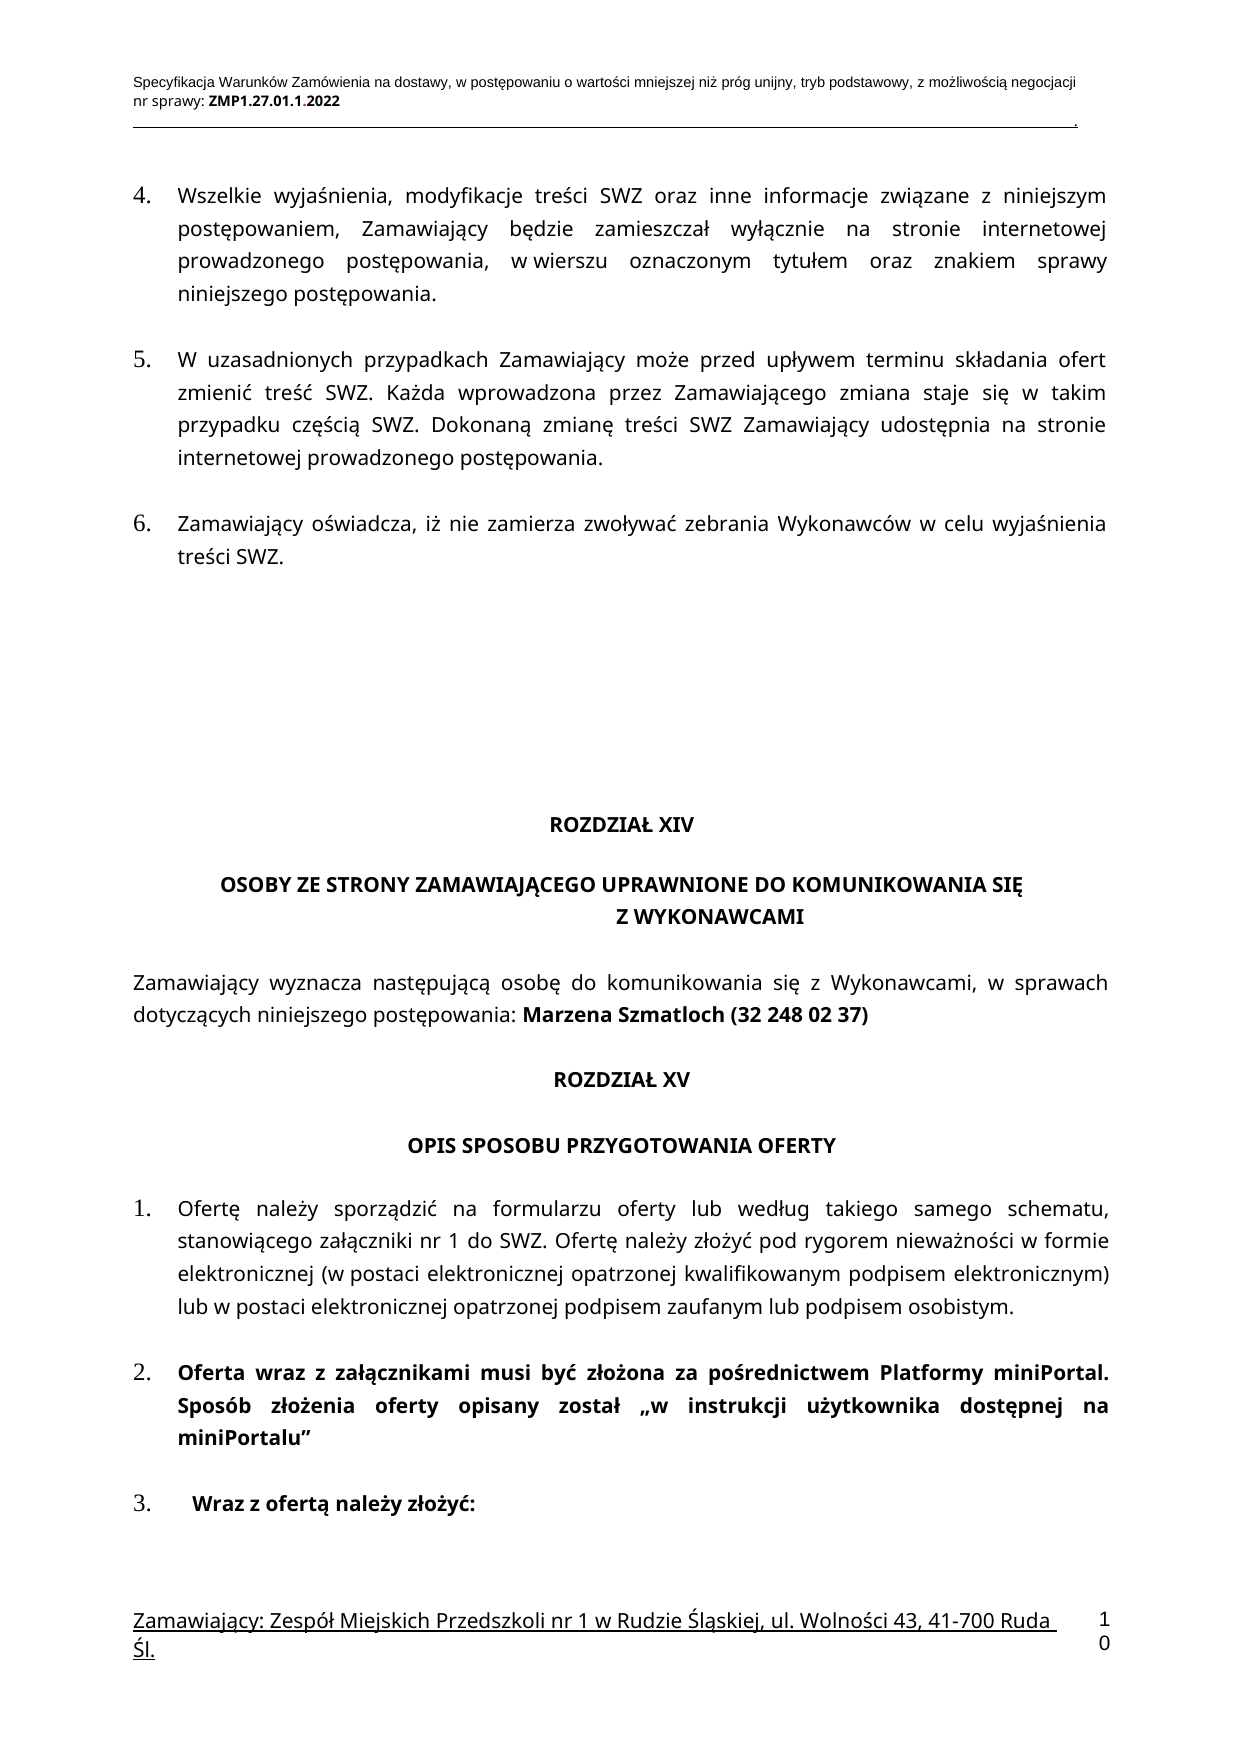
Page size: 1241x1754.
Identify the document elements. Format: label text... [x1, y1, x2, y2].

text OSOBY ZE STRONY ZAMAWIAJĄCEGO UPRAWNIONE DO KOMUNIKOWANIA SIĘ Z WYKONAWCAMI [133, 870, 1110, 931]
list Ofertę należy sporządzić na formularzu oferty lub według takiego samego schematu, stanowiącego załączniki nr 1 do SWZ. Ofertę należy złożyć pod rygorem nieważności w formie elektronicznej (w postaci elektronicznej opatrzonej kwalifikowanym podpisem elektronicznym) lub w postaci elektronicznej opatrzonej podpisem zaufanym lub podpisem osobistym. [133, 1193, 1110, 1320]
text OPIS SPOSOBU PRZYGOTOWANIA OFERTY [133, 1131, 1110, 1159]
list W uzasadnionych przypadkach Zamawiający może przed upływem terminu składania ofert zmienić treść SWZ. Każda wprowadzona przez Zamawiającego zmiana staje się w takim przypadku częścią SWZ. Dokonaną zmianę treści SWZ Zamawiający udostępnia na stronie internetowej prowadzonego postępowania. [133, 344, 1107, 472]
text ROZDZIAŁ XIV [133, 810, 1110, 838]
text ROZDZIAŁ XV [133, 1066, 1110, 1094]
list Wraz z ofertą należy złożyć: [133, 1488, 1110, 1518]
list Wszelkie wyjaśnienia, modyfikacje treści SWZ oraz inne informacje związane z niniejszym postępowaniem, Zamawiający będzie zamieszczał wyłącznie na stronie internetowej prowadzonego postępowania, w wierszu oznaczonym tytułem oraz znakiem sprawy niniejszego postępowania. [133, 180, 1107, 308]
text Zamawiający wyznacza następującą osobę do komunikowania się z Wykonawcami, w sprawach dotyczących niniejszego postępowania: Marzena Szmatloch (32 248 02 37) [133, 968, 1110, 1029]
list Zamawiający oświadcza, iż nie zamierza zwoływać zebrania Wykonawców w celu wyjaśnienia treści SWZ. [133, 508, 1107, 571]
list Oferta wraz z załącznikami musi być złożona za pośrednictwem Platformy miniPortal. Sposób złożenia oferty opisany został „w instrukcji użytkownika dostępnej na miniPortalu” [133, 1357, 1110, 1452]
